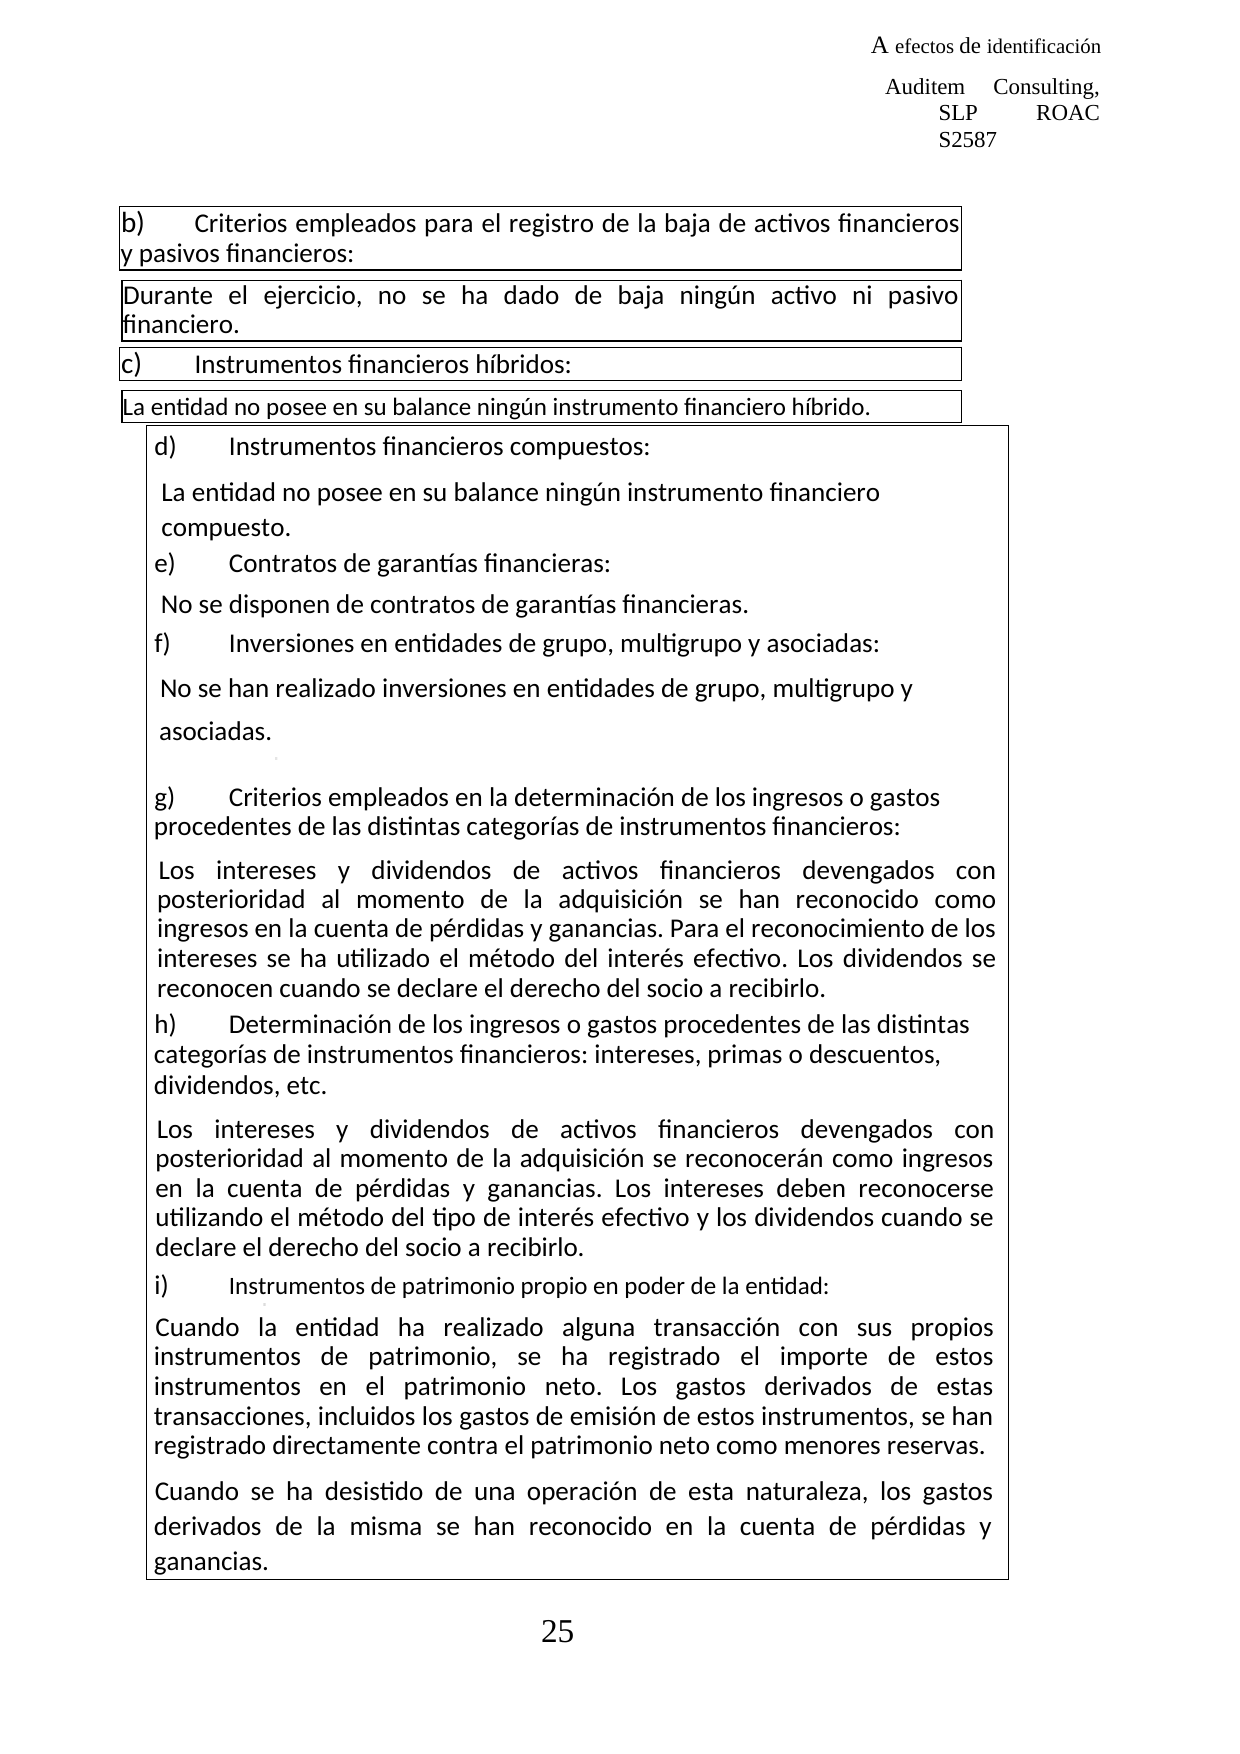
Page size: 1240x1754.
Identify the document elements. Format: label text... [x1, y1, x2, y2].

text Durante el ejercicio, no se ha dado de baja ningún activo ni pasivo financiero. [123, 281, 961, 340]
list Criterios empleados para el registro de la baja de activos financieros y pasivos financieros: [120, 207, 961, 269]
text La entidad no posee en su balance ningún instrumento financiero híbrido. [123, 391, 961, 422]
table_header Instrumentos financieros compuestos: La entidad no posee en su balance ningún instrumento financiero compuesto. Contratos de garantías financieras: No se disponen de contratos de garantías financieras. Inversiones en entidades de grupo, multigrupo y asociadas: No se han realizado inversiones en entidades de grupo, multigrupo y asociadas. Criterios empleados en la determinación de los ingresos o gastos procedentes de las distintas categorías de instrumentos financieros: Los intereses y dividendos de activos financieros devengados con posterioridad al momento de la adquisición se han reconocido como ingresos en la cuenta de pérdidas y ganancias. Para el reconocimiento de los intereses se ha utilizado el método del interés efectivo. Los dividendos se reconocen cuando se declare el derecho del socio a recibirlo. Determinación de los ingresos o gastos procedentes de las distintas categorías de instrumentos financieros: intereses, primas o descuentos, dividendos, etc. Los intereses y dividendos de activos financieros devengados con posterioridad al momento de la adquisición se reconocerán como ingresos en la cuenta de pérdidas y ganancias. Los intereses deben reconocerse utilizando el método del tipo de interés efectivo y los dividendos cuando se declare el derecho del socio a recibirlo. Instrumentos de patrimonio propio en poder de la entidad: Cuando la entidad ha realizado alguna transacción con sus propios instrumentos de patrimonio, se ha registrado el importe de estos instrumentos en el patrimonio neto. Los gastos derivados de estas transacciones, incluidos los gastos de emisión de estos instrumentos, se han registrado directamente contra el patrimonio neto como menores reservas. Cuando se ha desistido de una operación de esta naturaleza, los gastos derivados de la misma se han reconocido en la cuenta de pérdidas y ganancias. [147, 426, 1008, 1579]
list Instrumentos financieros híbridos: [120, 348, 961, 380]
